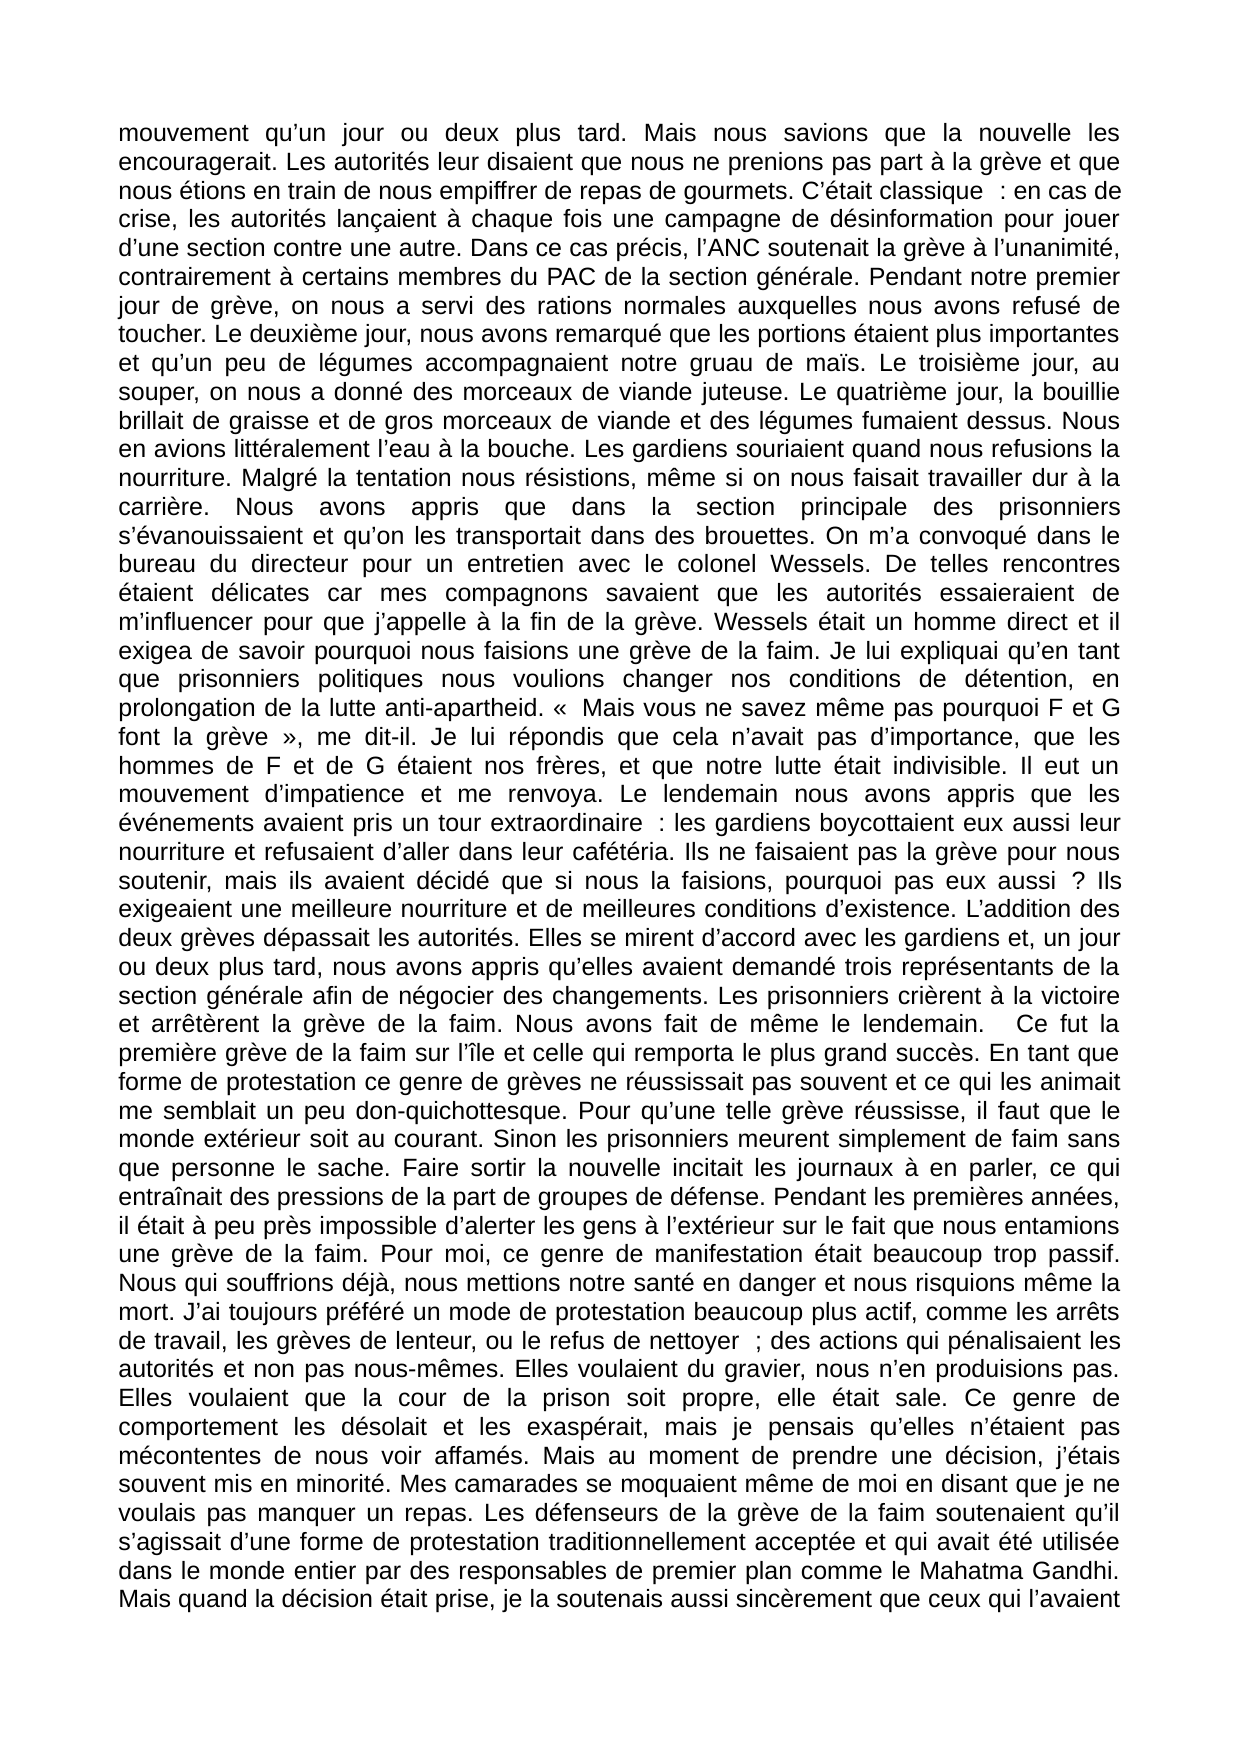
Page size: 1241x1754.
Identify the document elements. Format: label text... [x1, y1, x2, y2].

text mouvement qu’un jour ou deux plus tard. Mais nous savions que la nouvelle les encouragerait. Les autorités leur disaient que nous ne prenions pas part à la grève et que nous étions en train de nous empiffrer de repas de gourmets. C’était classique : en cas de crise, les autorités lançaient à chaque fois une campagne de désinformation pour jouer d’une section contre une autre. Dans ce cas précis, l’ANC soutenait la grève à l’unanimité, contrairement à certains membres du PAC de la section générale. Pendant notre premier jour de grève, on nous a servi des rations normales auxquelles nous avons refusé de toucher. Le deuxième jour, nous avons remarqué que les portions étaient plus importantes et qu’un peu de légumes accompagnaient notre gruau de maïs. Le troisième jour, au souper, on nous a donné des morceaux de viande juteuse. Le quatrième jour, la bouillie brillait de graisse et de gros morceaux de viande et des légumes fumaient dessus. Nous en avions littéralement l’eau à la bouche. Les gardiens souriaient quand nous refusions la nourriture. Malgré la tentation nous résistions, même si on nous faisait travailler dur à la carrière. Nous avons appris que dans la section principale des prisonniers s’évanouissaient et qu’on les transportait dans des brouettes. On m’a convoqué dans le bureau du directeur pour un entretien avec le colonel Wessels. De telles rencontres étaient délicates car mes compagnons savaient que les autorités essaieraient de m’influencer pour que j’appelle à la fin de la grève. Wessels était un homme direct et il exigea de savoir pourquoi nous faisions une grève de la faim. Je lui expliquai qu’en tant que prisonniers politiques nous voulions changer nos conditions de détention, en prolongation de la lutte anti-apartheid. « Mais vous ne savez même pas pourquoi F et G font la grève », me dit-il. Je lui répondis que cela n’avait pas d’importance, que les hommes de F et de G étaient nos frères, et que notre lutte était indivisible. Il eut un mouvement d’impatience et me renvoya. Le lendemain nous avons appris que les événements avaient pris un tour extraordinaire : les gardiens boycottaient eux aussi leur nourriture et refusaient d’aller dans leur cafétéria. Ils ne faisaient pas la grève pour nous soutenir, mais ils avaient décidé que si nous la faisions, pourquoi pas eux aussi ? Ils exigeaient une meilleure nourriture et de meilleures conditions d’existence. L’addition des deux grèves dépassait les autorités. Elles se mirent d’accord avec les gardiens et, un jour ou deux plus tard, nous avons appris qu’elles avaient demandé trois représentants de la section générale afin de négocier des changements. Les prisonniers crièrent à la victoire et arrêtèrent la grève de la faim. Nous avons fait de même le lendemain. Ce fut la première grève de la faim sur l’île et celle qui remporta le plus grand succès. En tant que forme de protestation ce genre de grèves ne réussissait pas souvent et ce qui les animait me semblait un peu don-quichottesque. Pour qu’une telle grève réussisse, il faut que le monde extérieur soit au courant. Sinon les prisonniers meurent simplement de faim sans que personne le sache. Faire sortir la nouvelle incitait les journaux à en parler, ce qui entraînait des pressions de la part de groupes de défense. Pendant les premières années, il était à peu près impossible d’alerter les gens à l’extérieur sur le fait que nous entamions une grève de la faim. Pour moi, ce genre de manifestation était beaucoup trop passif. Nous qui souffrions déjà, nous mettions notre santé en danger et nous risquions même la mort. J’ai toujours préféré un mode de protestation beaucoup plus actif, comme les arrêts de travail, les grèves de lenteur, ou le refus de nettoyer ; des actions qui pénalisaient les autorités et non pas nous-mêmes. Elles voulaient du gravier, nous n’en produisions pas. Elles voulaient que la cour de la prison soit propre, elle était sale. Ce genre de comportement les désolait et les exaspérait, mais je pensais qu’elles n’étaient pas mécontentes de nous voir affamés. Mais au moment de prendre une décision, j’étais souvent mis en minorité. Mes camarades se moquaient même de moi en disant que je ne voulais pas manquer un repas. Les défenseurs de la grève de la faim soutenaient qu’il s’agissait d’une forme de protestation traditionnellement acceptée et qui avait été utilisée dans le monde entier par des responsables de premier plan comme le Mahatma Gandhi. Mais quand la décision était prise, je la soutenais aussi sincèrement que ceux qui l’avaient [118, 118, 1122, 1613]
